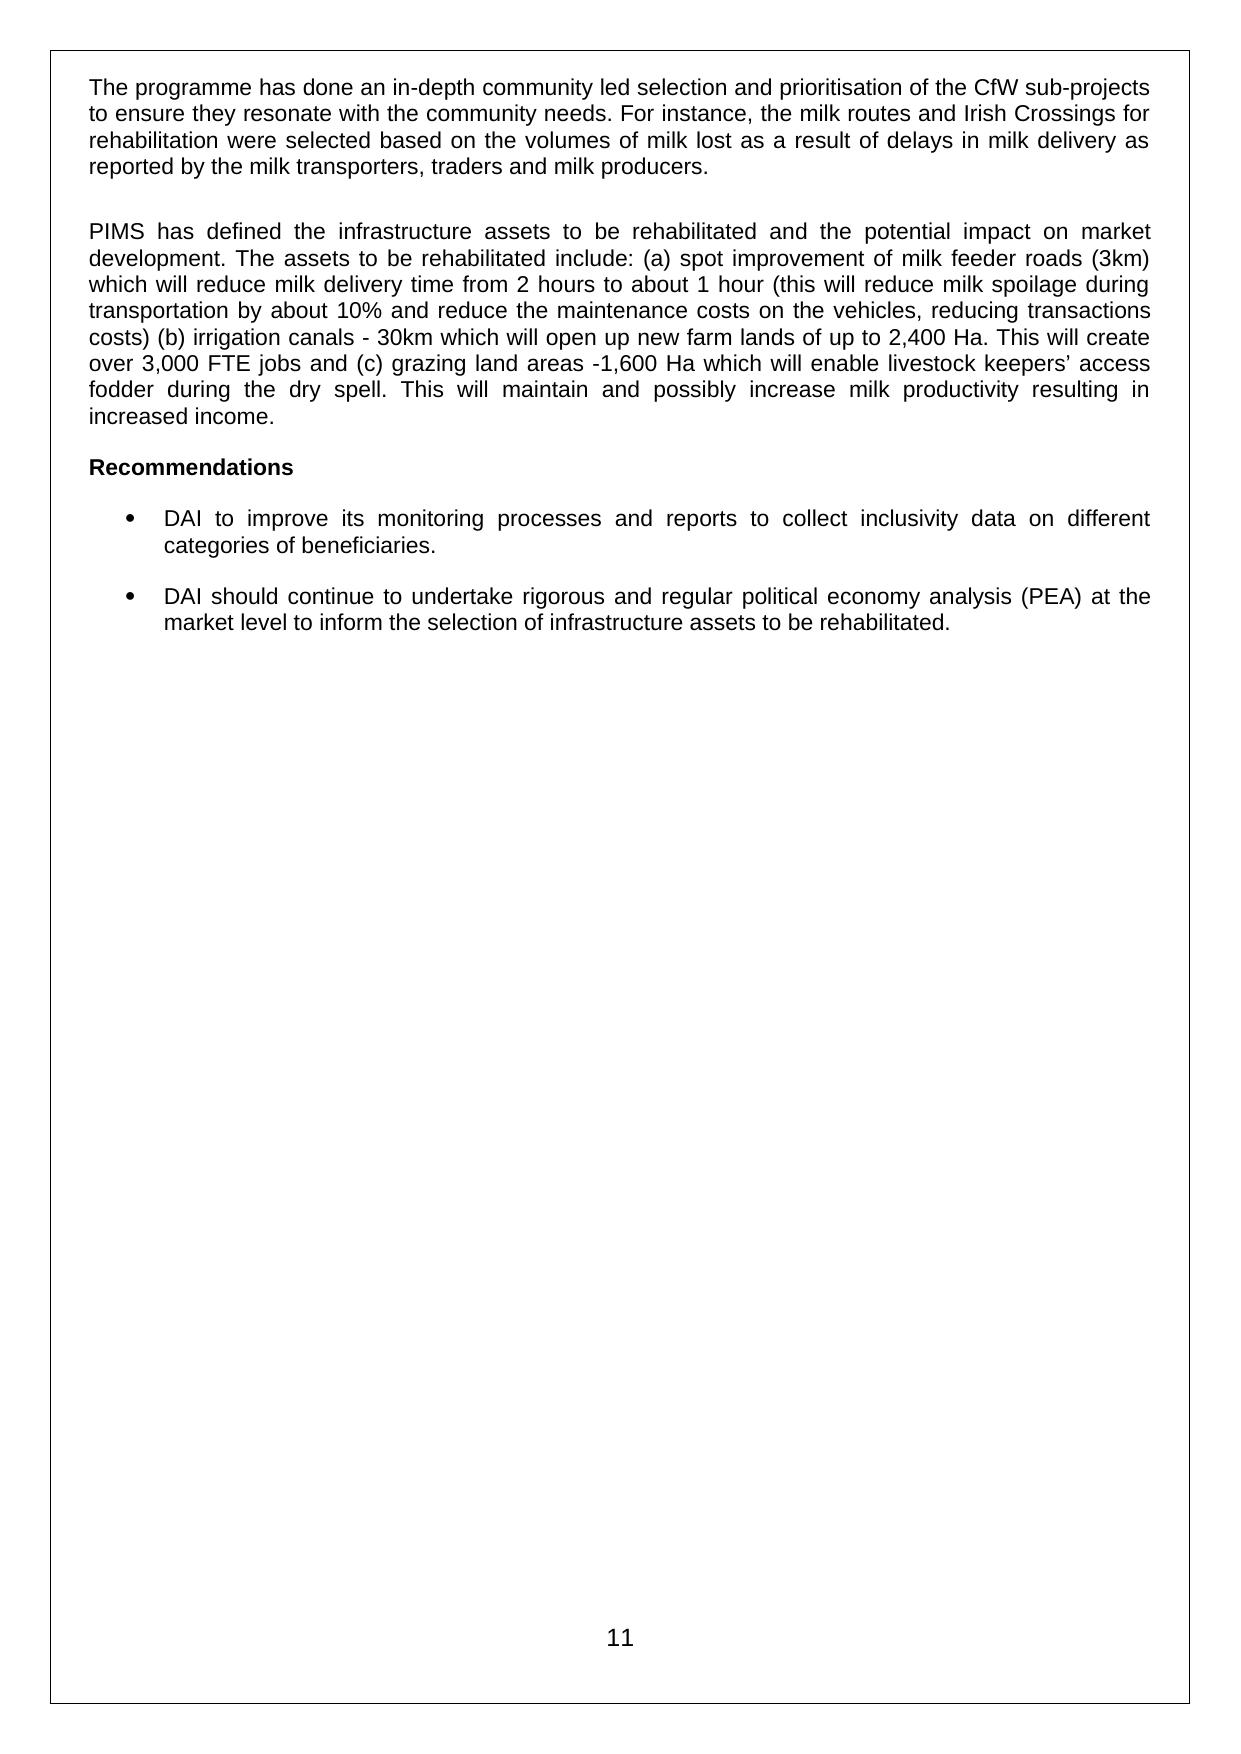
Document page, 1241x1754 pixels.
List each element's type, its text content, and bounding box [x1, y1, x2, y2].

list DAI to improve its monitoring processes and reports to collect inclusivity data on different categories of beneficiaries. [126, 505, 1152, 558]
text PIMS has defined the infrastructure assets to be rehabilitated and the potential impact on market development. The assets to be rehabilitated include: (a) spot improvement of milk feeder roads (3km) which will reduce milk delivery time from 2 hours to about 1 hour (this will reduce milk spoilage during transportation by about 10% and reduce the maintenance costs on the vehicles, reducing transactions costs) (b) irrigation canals - 30km which will open up new farm lands of up to 2,400 Ha. This will create over 3,000 FTE jobs and (c) grazing land areas -1,600 Ha which will enable livestock keepers’ access fodder during the dry spell. This will maintain and possibly increase milk productivity resulting in increased income. [89, 218, 1152, 429]
list DAI should continue to undertake rigorous and regular political economy analysis (PEA) at the market level to inform the selection of infrastructure assets to be rehabilitated. [126, 583, 1152, 636]
text The programme has done an in-depth community led selection and prioritisation of the CfW sub-projects to ensure they resonate with the community needs. For instance, the milk routes and Irish Crossings for rehabilitation were selected based on the volumes of milk lost as a result of delays in milk delivery as reported by the milk transporters, traders and milk producers. [89, 74, 1152, 179]
text Recommendations [89, 454, 1152, 480]
